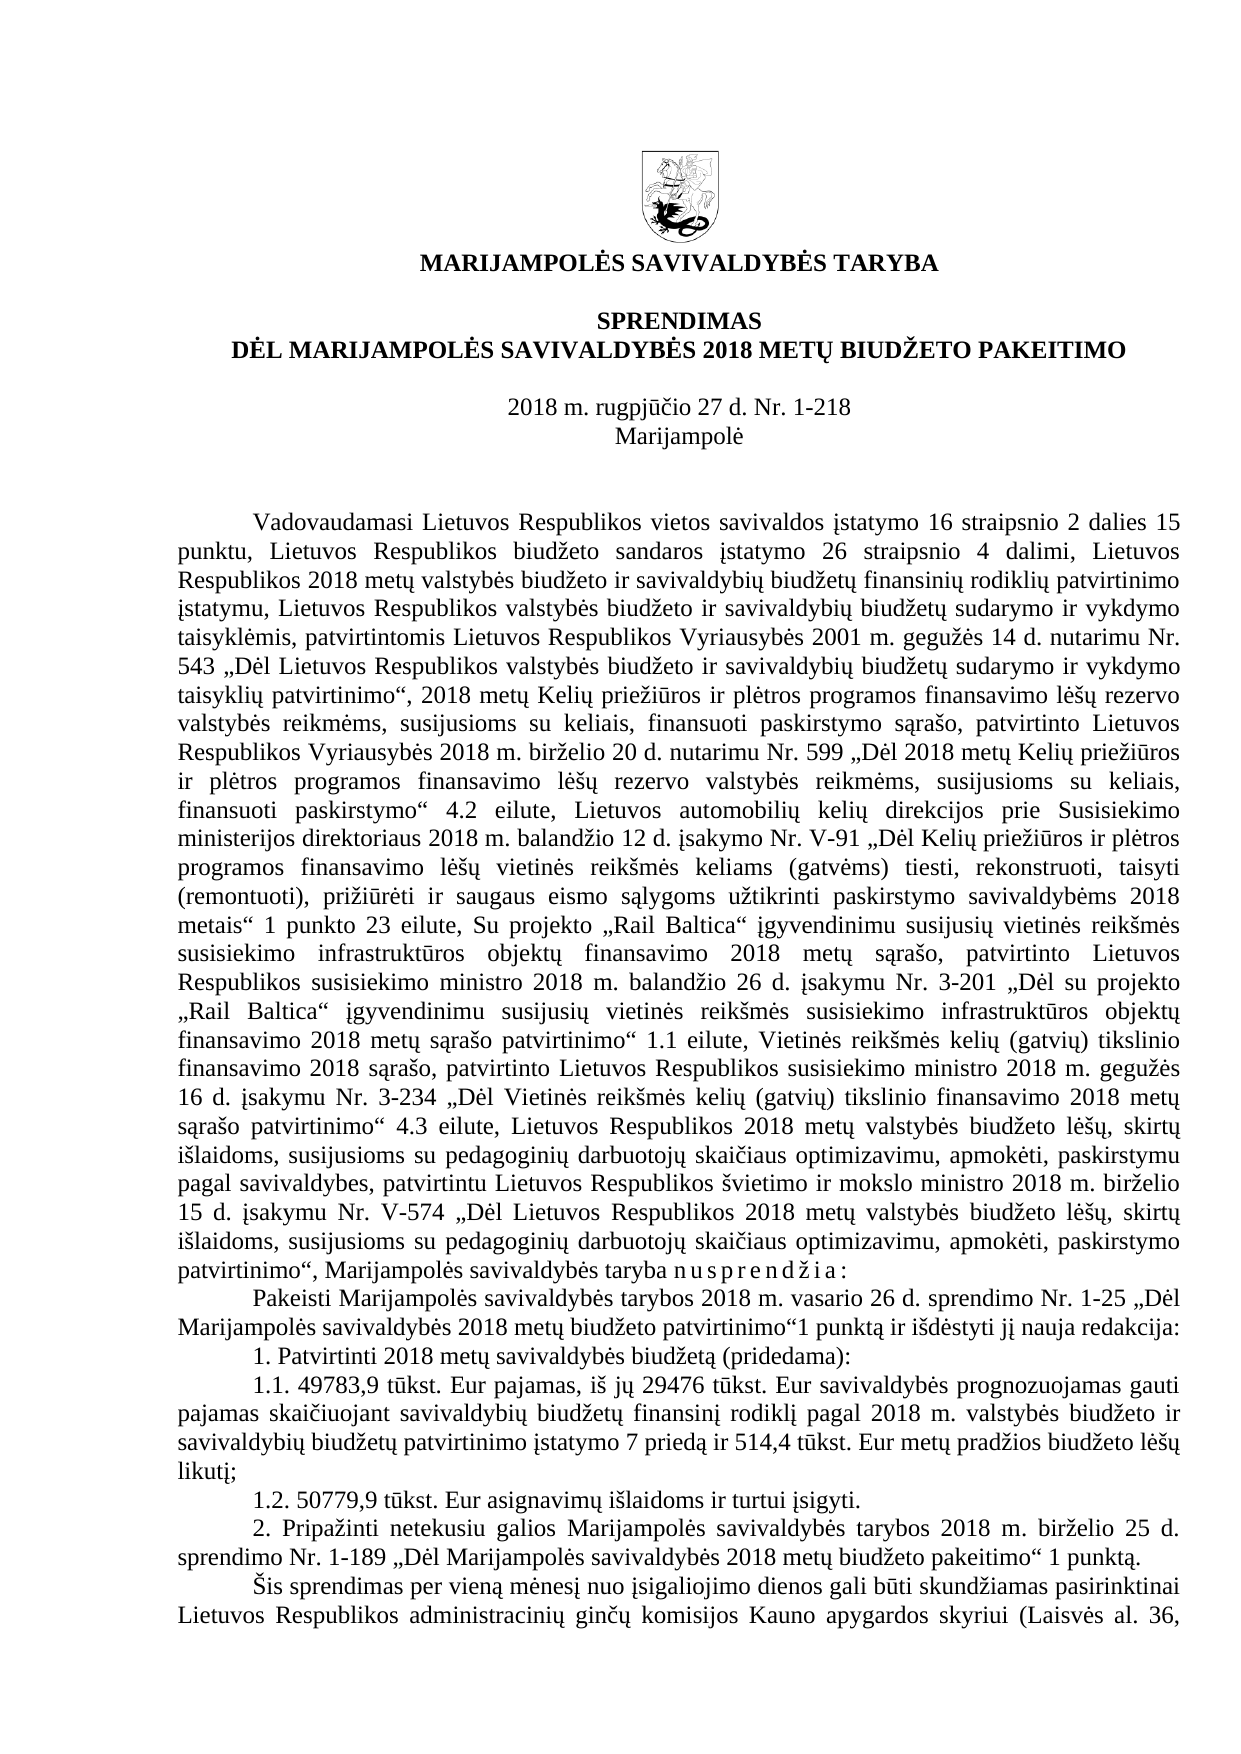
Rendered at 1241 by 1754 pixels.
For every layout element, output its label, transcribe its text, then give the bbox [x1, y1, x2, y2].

text 2. Pripažinti netekusiu galios Marijampolės savivaldybės tarybos 2018 m. birželio 25 d. sprendimo Nr. 1-189 „Dėl Marijampolės savivaldybės 2018 metų biudžeto pakeitimo“ 1 punktą. [177, 1513, 1181, 1571]
text 1.2. 50779,9 tūkst. Eur asignavimų išlaidoms ir turtui įsigyti. [177, 1485, 1181, 1513]
text 2018 m. rugpjūčio 27 d. Nr. 1-218 [177, 392, 1181, 421]
text Pakeisti Marijampolės savivaldybės tarybos 2018 m. vasario 26 d. sprendimo Nr. 1-25 „Dėl Marijampolės savivaldybės 2018 metų biudžeto patvirtinimo“1 punktą ir išdėstyti jį nauja redakcija: [177, 1283, 1181, 1341]
text Vadovaudamasi Lietuvos Respublikos vietos savivaldos įstatymo 16 straipsnio 2 dalies 15 punktu, Lietuvos Respublikos biudžeto sandaros įstatymo 26 straipsnio 4 dalimi, Lietuvos Respublikos 2018 metų valstybės biudžeto ir savivaldybių biudžetų finansinių rodiklių patvirtinimo įstatymu, Lietuvos Respublikos valstybės biudžeto ir savivaldybių biudžetų sudarymo ir vykdymo taisyklėmis, patvirtintomis Lietuvos Respublikos Vyriausybės 2001 m. gegužės 14 d. nutarimu Nr. 543 „Dėl Lietuvos Respublikos valstybės biudžeto ir savivaldybių biudžetų sudarymo ir vykdymo taisyklių patvirtinimo“, 2018 metų Kelių priežiūros ir plėtros programos finansavimo lėšų rezervo valstybės reikmėms, susijusioms su keliais, finansuoti paskirstymo sąrašo, patvirtinto Lietuvos Respublikos Vyriausybės 2018 m. birželio 20 d. nutarimu Nr. 599 „Dėl 2018 metų Kelių priežiūros ir plėtros programos finansavimo lėšų rezervo valstybės reikmėms, susijusioms su keliais, finansuoti paskirstymo“ 4.2 eilute, Lietuvos automobilių kelių direkcijos prie Susisiekimo ministerijos direktoriaus 2018 m. balandžio 12 d. įsakymo Nr. V-91 „Dėl Kelių priežiūros ir plėtros programos finansavimo lėšų vietinės reikšmės keliams (gatvėms) tiesti, rekonstruoti, taisyti (remontuoti), prižiūrėti ir saugaus eismo sąlygoms užtikrinti paskirstymo savivaldybėms 2018 metais“ 1 punkto 23 eilute, Su projekto „Rail Baltica“ įgyvendinimu susijusių vietinės reikšmės susisiekimo infrastruktūros objektų finansavimo 2018 metų sąrašo, patvirtinto Lietuvos Respublikos susisiekimo ministro 2018 m. balandžio 26 d. įsakymu Nr. 3-201 „Dėl su projekto „Rail Baltica“ įgyvendinimu susijusių vietinės reikšmės susisiekimo infrastruktūros objektų finansavimo 2018 metų sąrašo patvirtinimo“ 1.1 eilute, Vietinės reikšmės kelių (gatvių) tikslinio finansavimo 2018 sąrašo, patvirtinto Lietuvos Respublikos susisiekimo ministro 2018 m. gegužės 16 d. įsakymu Nr. 3-234 „Dėl Vietinės reikšmės kelių (gatvių) tikslinio finansavimo 2018 metų sąrašo patvirtinimo“ 4.3 eilute, Lietuvos Respublikos 2018 metų valstybės biudžeto lėšų, skirtų išlaidoms, susijusioms su pedagoginių darbuotojų skaičiaus optimizavimu, apmokėti, paskirstymu pagal savivaldybes, patvirtintu Lietuvos Respublikos švietimo ir mokslo ministro 2018 m. birželio 15 d. įsakymu Nr. V-574 „Dėl Lietuvos Respublikos 2018 metų valstybės biudžeto lėšų, skirtų išlaidoms, susijusioms su pedagoginių darbuotojų skaičiaus optimizavimu, apmokėti, paskirstymo patvirtinimo“, Marijampolės savivaldybės taryba nusprendžia: [177, 507, 1181, 1283]
text Šis sprendimas per vieną mėnesį nuo įsigaliojimo dienos gali būti skundžiamas pasirinktinai Lietuvos Respublikos administracinių ginčų komisijos Kauno apygardos skyriui (Laisvės al. 36, [177, 1571, 1181, 1628]
text 1.1. 49783,9 tūkst. Eur pajamas, iš jų 29476 tūkst. Eur savivaldybės prognozuojamas gauti pajamas skaičiuojant savivaldybių biudžetų finansinį rodiklį pagal 2018 m. valstybės biudžeto ir savivaldybių biudžetų patvirtinimo įstatymo 7 priedą ir 514,4 tūkst. Eur metų pradžios biudžeto lėšų likutį; [177, 1370, 1181, 1485]
text Marijampolė [177, 421, 1181, 450]
text MARIJAMPOLĖS SAVIVALDYBĖS TARYBA [177, 248, 1181, 277]
text SPRENDIMAS [177, 306, 1181, 335]
text DĖL MARIJAMPOLĖS SAVIVALDYBĖS 2018 METŲ BIUDŽETO PAKEITIMO [177, 335, 1181, 363]
text 1. Patvirtinti 2018 metų savivaldybės biudžetą (pridedama): [177, 1341, 1181, 1370]
